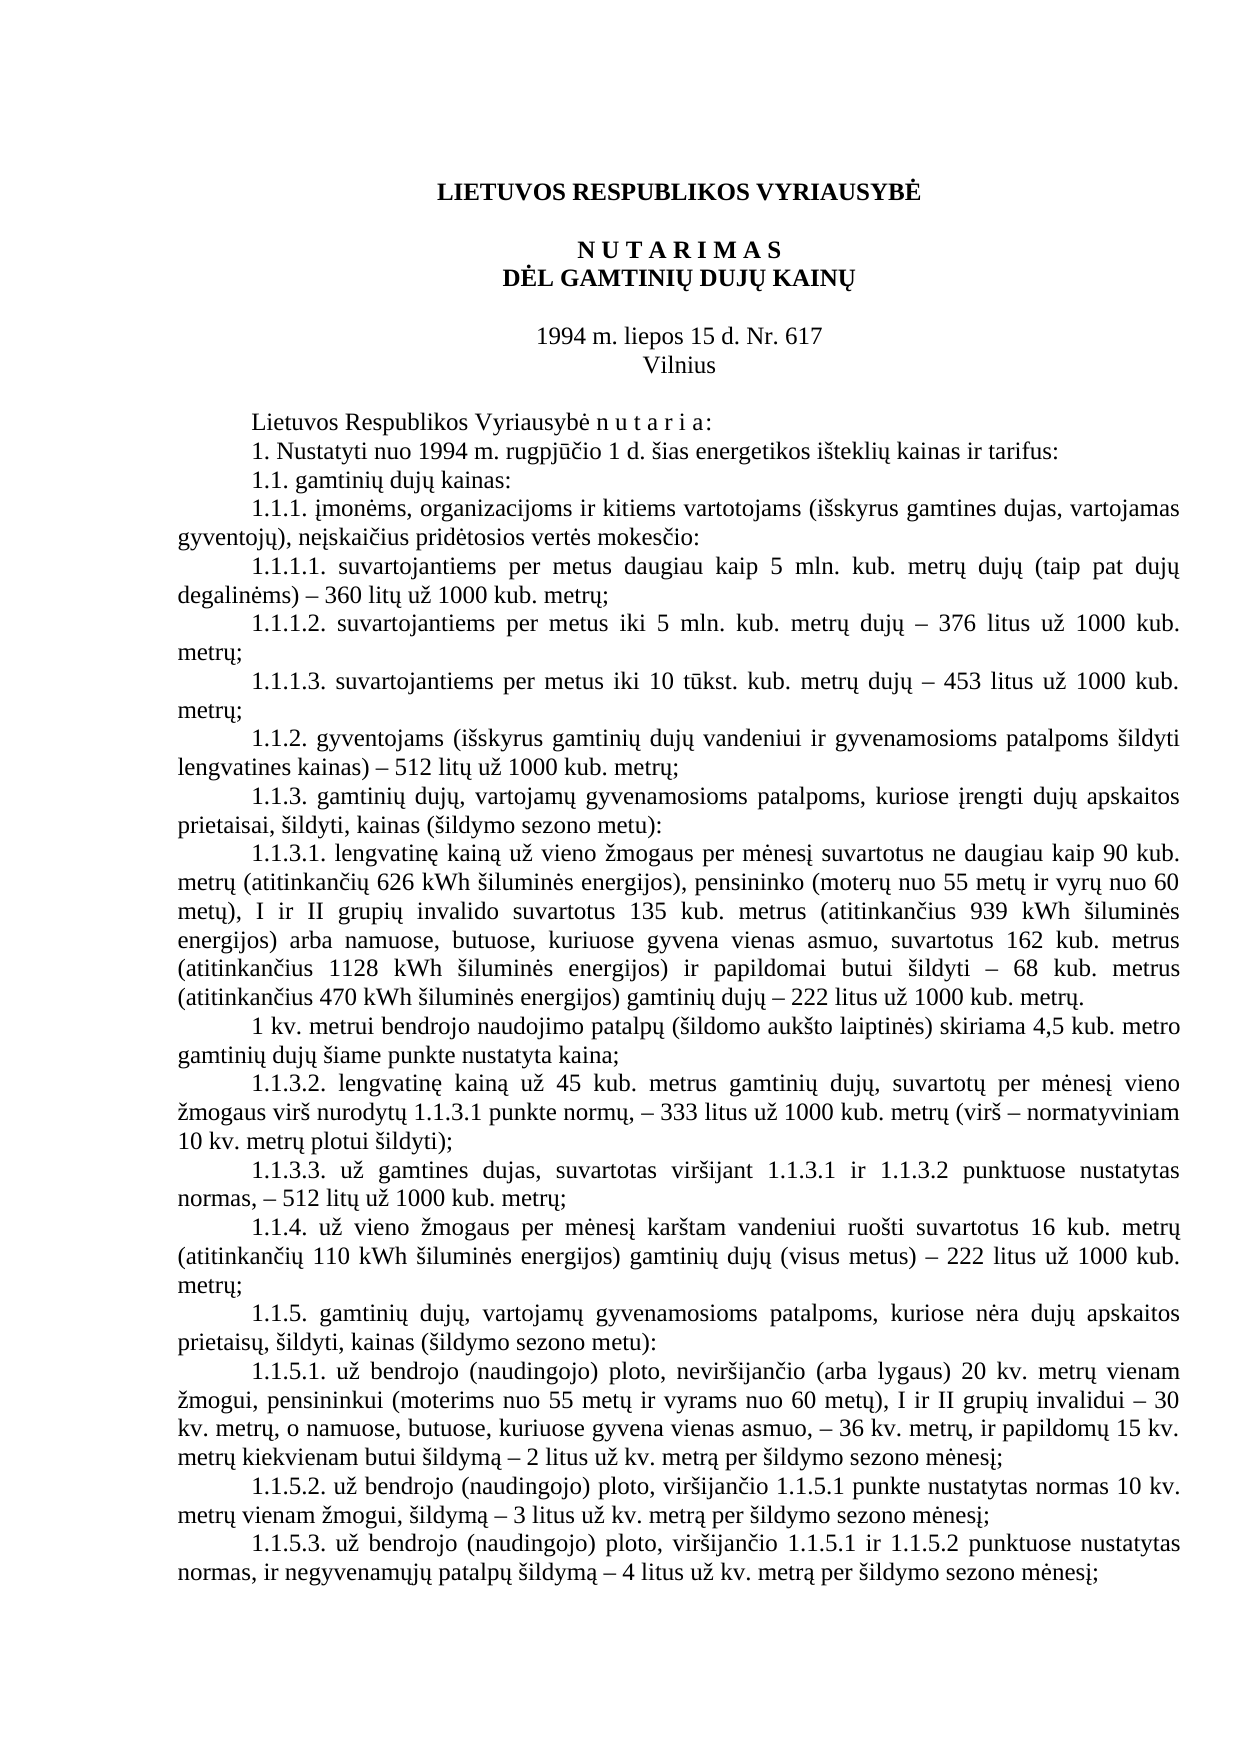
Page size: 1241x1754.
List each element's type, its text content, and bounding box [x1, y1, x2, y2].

text N U T A R I M A S [177, 235, 1181, 263]
text Vilnius [177, 350, 1181, 378]
text 1.1.4. už vieno žmogaus per mėnesį karštam vandeniui ruošti suvartotus 16 kub. metrų (atitinkančių 110 kWh šiluminės energijos) gamtinių dujų (visus metus) – 222 litus už 1000 kub. metrų; [177, 1212, 1181, 1298]
text DĖL GAMTINIŲ DUJŲ KAINŲ [177, 263, 1181, 292]
text Lietuvos Respublikos Vyriausybė nutaria: [177, 407, 1181, 436]
text 1.1.1. įmonėms, organizacijoms ir kitiems vartotojams (išskyrus gamtines dujas, vartojamas gyventojų), neįskaičius pridėtosios vertės mokesčio: [177, 493, 1181, 551]
text 1.1.3. gamtinių dujų, vartojamų gyvenamosioms patalpoms, kuriose įrengti dujų apskaitos prietaisai, šildyti, kainas (šildymo sezono metu): [177, 781, 1181, 838]
text 1.1.1.1. suvartojantiems per metus daugiau kaip 5 mln. kub. metrų dujų (taip pat dujų degalinėms) – 360 litų už 1000 kub. metrų; [177, 551, 1181, 608]
text 1.1.3.1. lengvatinę kainą už vieno žmogaus per mėnesį suvartotus ne daugiau kaip 90 kub. metrų (atitinkančių 626 kWh šiluminės energijos), pensininko (moterų nuo 55 metų ir vyrų nuo 60 metų), I ir II grupių invalido suvartotus 135 kub. metrus (atitinkančius 939 kWh šiluminės energijos) arba namuose, butuose, kuriuose gyvena vienas asmuo, suvartotus 162 kub. metrus (atitinkančius 1128 kWh šiluminės energijos) ir papildomai butui šildyti – 68 kub. metrus (atitinkančius 470 kWh šiluminės energijos) gamtinių dujų – 222 litus už 1000 kub. metrų. [177, 838, 1181, 1011]
text 1.1.5.3. už bendrojo (naudingojo) ploto, viršijančio 1.1.5.1 ir 1.1.5.2 punktuose nustatytas normas, ir negyvenamųjų patalpų šildymą – 4 litus už kv. metrą per šildymo sezono mėnesį; [177, 1528, 1181, 1586]
text 1 kv. metrui bendrojo naudojimo patalpų (šildomo aukšto laiptinės) skiriama 4,5 kub. metro gamtinių dujų šiame punkte nustatyta kaina; [177, 1011, 1181, 1068]
text 1.1.5.2. už bendrojo (naudingojo) ploto, viršijančio 1.1.5.1 punkte nustatytas normas 10 kv. metrų vienam žmogui, šildymą – 3 litus už kv. metrą per šildymo sezono mėnesį; [177, 1471, 1181, 1528]
text 1. Nustatyti nuo 1994 m. rugpjūčio 1 d. šias energetikos išteklių kainas ir tarifus: [177, 436, 1181, 465]
text 1.1.5. gamtinių dujų, vartojamų gyvenamosioms patalpoms, kuriose nėra dujų apskaitos prietaisų, šildyti, kainas (šildymo sezono metu): [177, 1298, 1181, 1356]
text 1.1.5.1. už bendrojo (naudingojo) ploto, neviršijančio (arba lygaus) 20 kv. metrų vienam žmogui, pensininkui (moterims nuo 55 metų ir vyrams nuo 60 metų), I ir II grupių invalidui – 30 kv. metrų, o namuose, butuose, kuriuose gyvena vienas asmuo, – 36 kv. metrų, ir papildomų 15 kv. metrų kiekvienam butui šildymą – 2 litus už kv. metrą per šildymo sezono mėnesį; [177, 1356, 1181, 1471]
text 1.1.3.3. už gamtines dujas, suvartotas viršijant 1.1.3.1 ir 1.1.3.2 punktuose nustatytas normas, – 512 litų už 1000 kub. metrų; [177, 1155, 1181, 1212]
text 1.1.3.2. lengvatinę kainą už 45 kub. metrus gamtinių dujų, suvartotų per mėnesį vieno žmogaus virš nurodytų 1.1.3.1 punkte normų, – 333 litus už 1000 kub. metrų (virš – normatyviniam 10 kv. metrų plotui šildyti); [177, 1068, 1181, 1155]
text 1.1.1.2. suvartojantiems per metus iki 5 mln. kub. metrų dujų – 376 litus už 1000 kub. metrų; [177, 608, 1181, 666]
text 1.1.2. gyventojams (išskyrus gamtinių dujų vandeniui ir gyvenamosioms patalpoms šildyti lengvatines kainas) – 512 litų už 1000 kub. metrų; [177, 723, 1181, 781]
text LIETUVOS RESPUBLIKOS VYRIAUSYBĖ [177, 177, 1181, 206]
text 1994 m. liepos 15 d. Nr. 617 [177, 321, 1181, 350]
text 1.1.1.3. suvartojantiems per metus iki 10 tūkst. kub. metrų dujų – 453 litus už 1000 kub. metrų; [177, 666, 1181, 723]
text 1.1. gamtinių dujų kainas: [177, 465, 1181, 493]
